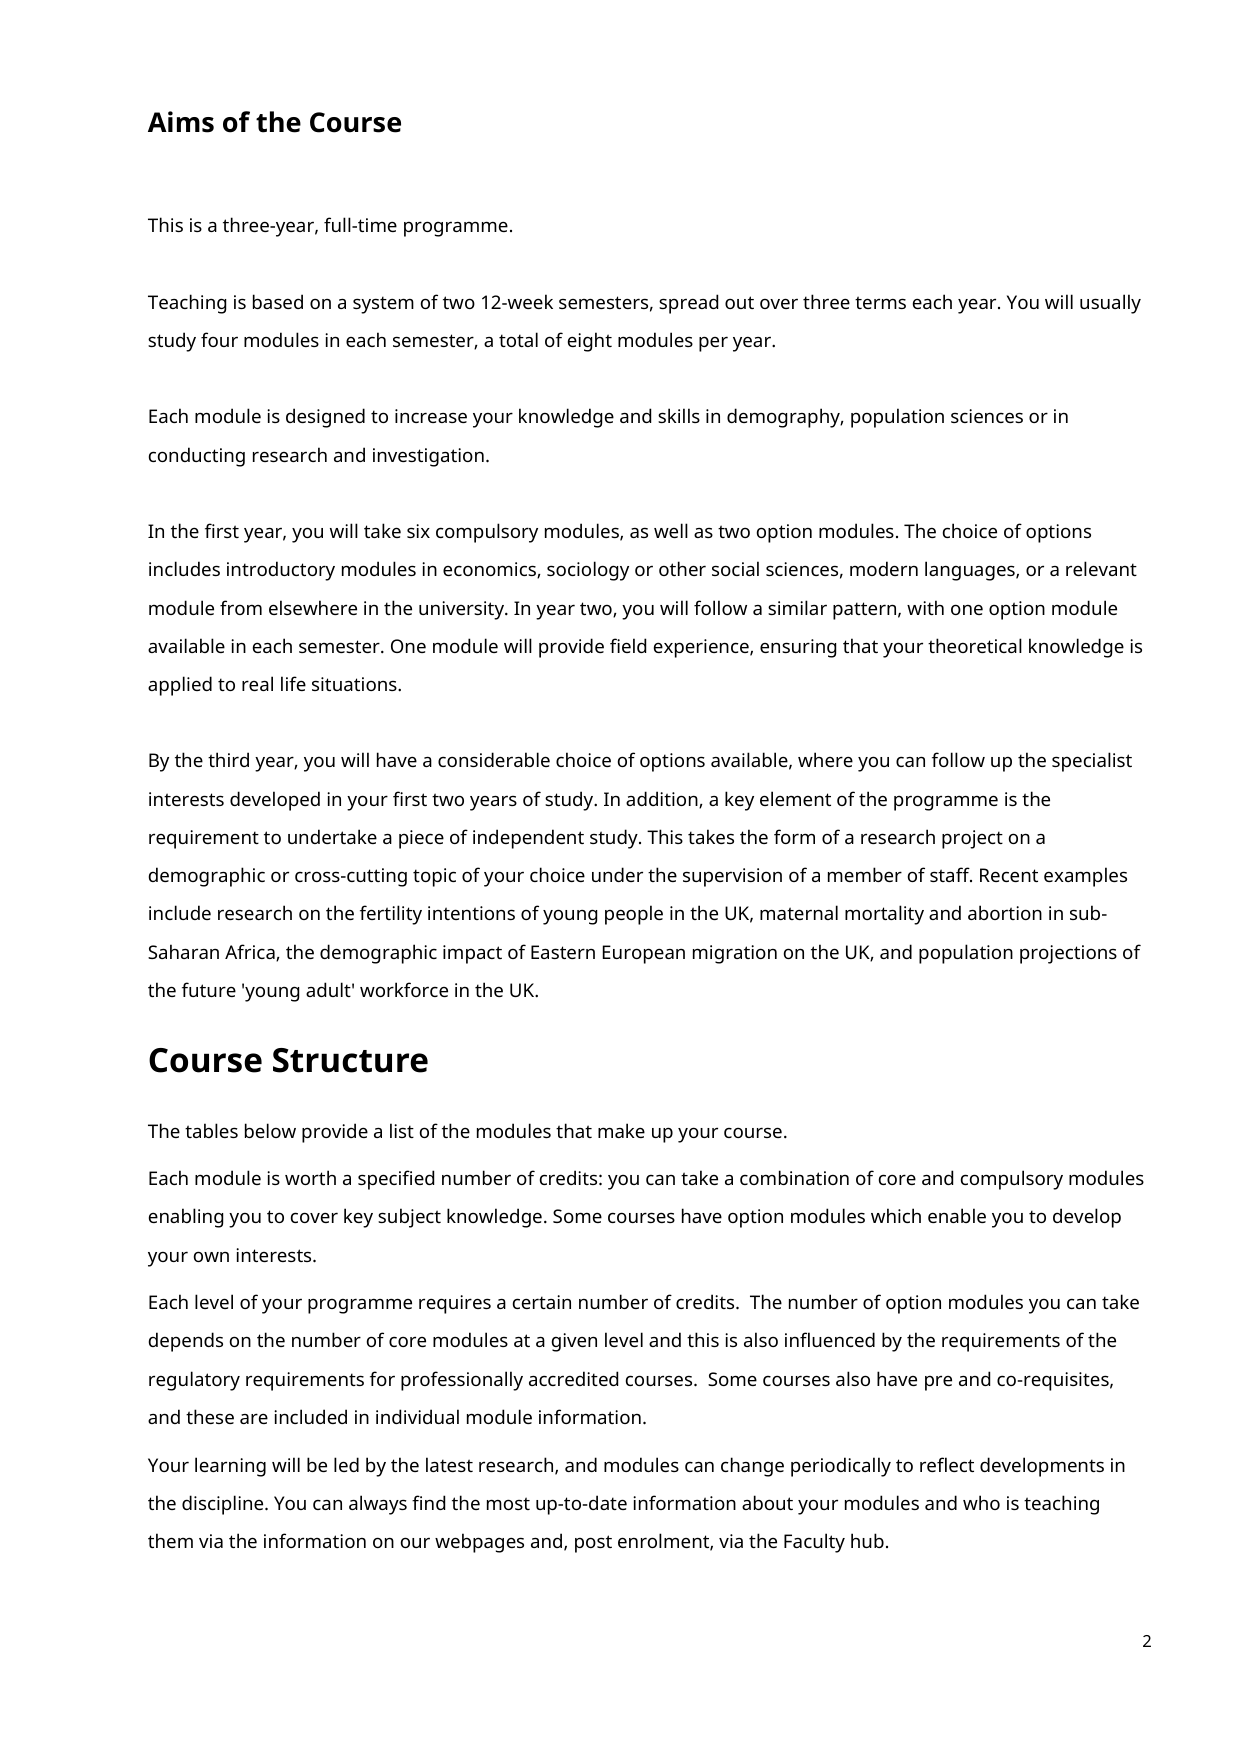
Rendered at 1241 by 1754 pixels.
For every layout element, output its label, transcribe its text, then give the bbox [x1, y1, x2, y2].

subtitle Course Structure [148, 1037, 1152, 1083]
text Each level of your programme requires a certain number of credits. The number of option modules you can take depends on the number of core modules at a given level and this is also influenced by the requirements of the regulatory requirements for professionally accredited courses. Some courses also have pre and co-requisites, and these are included in individual module information. [148, 1289, 1152, 1430]
text This is a three-year, full-time programme. Teaching is based on a system of two 12-week semesters, spread out over three terms each year. You will usually study four modules in each semester, a total of eight modules per year. Each module is designed to increase your knowledge and skills in demography, population sciences or in conducting research and investigation. In the first year, you will take six compulsory modules, as well as two option modules. The choice of options includes introductory modules in economics, sociology or other social sciences, modern languages, or a relevant module from elsewhere in the university. In year two, you will follow a similar pattern, with one option module available in each semester. One module will provide field experience, ensuring that your theoretical knowledge is applied to real life situations. By the third year, you will have a considerable choice of options available, where you can follow up the specialist interests developed in your first two years of study. In addition, a key element of the programme is the requirement to undertake a piece of independent study. This takes the form of a research project on a demographic or cross-cutting topic of your choice under the supervision of a member of staff. Recent examples include research on the fertility intentions of young people in the UK, maternal mortality and abortion in sub-Saharan Africa, the demographic impact of Eastern European migration on the UK, and population projections of the future 'young adult' workforce in the UK. [148, 213, 1152, 1003]
text Each module is worth a specified number of credits: you can take a combination of core and compulsory modules enabling you to cover key subject knowledge. Some courses have option modules which enable you to develop your own interests. [148, 1166, 1152, 1267]
subtitle Aims of the Course [148, 103, 1152, 140]
text The tables below provide a list of the modules that make up your course. [148, 1118, 1152, 1143]
text Your learning will be led by the latest research, and modules can change periodically to reflect developments in the discipline. You can always find the most up-to-date information about your modules and who is teaching them via the information on our webpages and, post enrolment, via the Faculty hub. [148, 1452, 1152, 1554]
